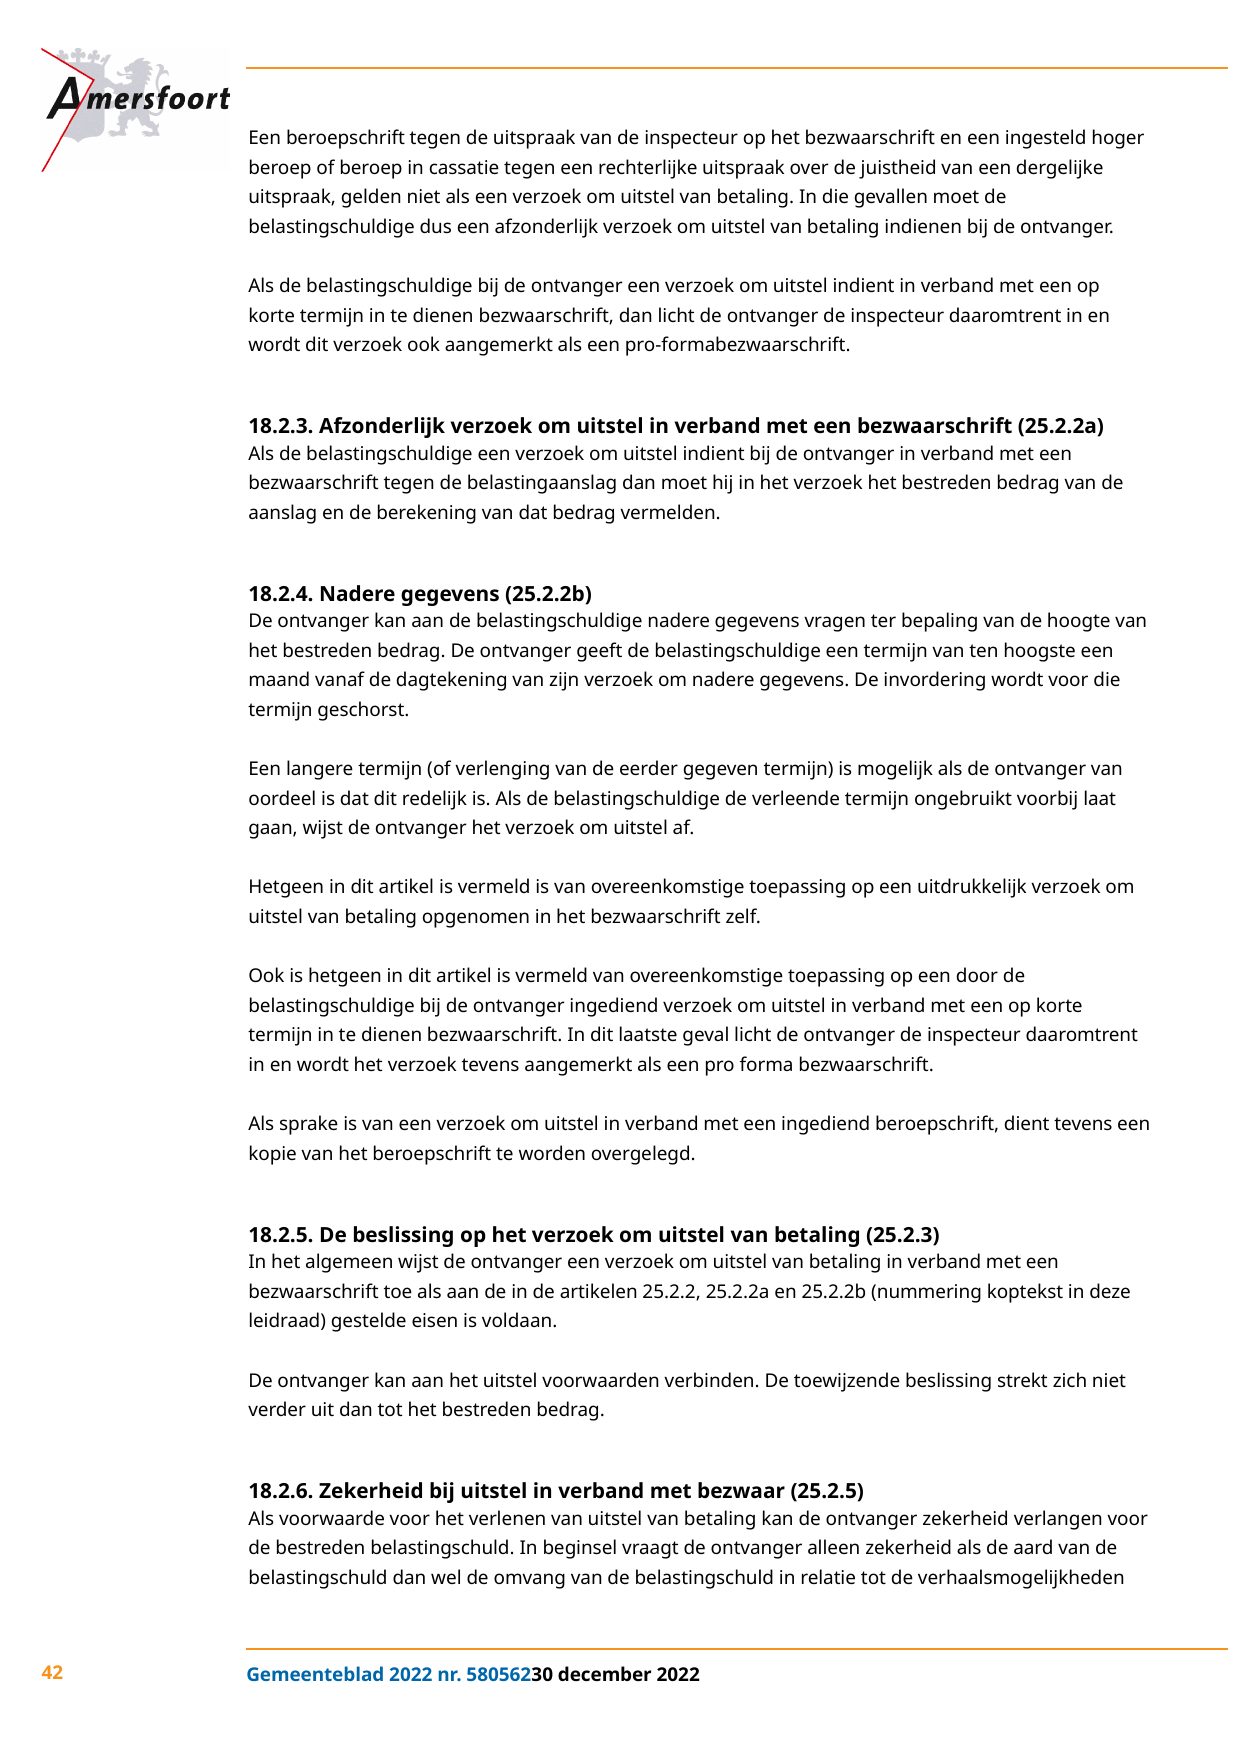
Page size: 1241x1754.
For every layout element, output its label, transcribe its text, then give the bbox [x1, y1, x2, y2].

text Een langere termijn (of verlenging van de eerder gegeven termijn) is mogelijk als de ontvanger van oordeel is dat dit redelijk is. Als de belastingschuldige de verleende termijn ongebruikt voorbij laat gaan, wijst de ontvanger het verzoek om uitstel af. [248, 755, 1152, 840]
text 18.2.6. Zekerheid bij uitstel in verband met bezwaar (25.2.5) [248, 1476, 1152, 1505]
text 18.2.5. De beslissing op het verzoek om uitstel van betaling (25.2.3) [248, 1220, 1152, 1248]
picture [41, 47, 231, 172]
text In het algemeen wijst de ontvanger een verzoek om uitstel van betaling in verband met een bezwaarschrift toe als aan de in de artikelen 25.2.2, 25.2.2a en 25.2.2b (nummering koptekst in deze leidraad) gestelde eisen is voldaan. [248, 1248, 1152, 1333]
text 18.2.4. Nadere gegevens (25.2.2b) [248, 579, 1152, 607]
text De ontvanger kan aan het uitstel voorwaarden verbinden. De toewijzende beslissing strekt zich niet verder uit dan tot het bestreden bedrag. [248, 1367, 1152, 1422]
text Een beroepschrift tegen de uitspraak van de inspecteur op het bezwaarschrift en een ingesteld hoger beroep of beroep in cassatie tegen een rechterlijke uitspraak over de juistheid van een dergelijke uitspraak, gelden niet als een verzoek om uitstel van betaling. In die gevallen moet de belastingschuldige dus een afzonderlijk verzoek om uitstel van betaling indienen bij de ontvanger. [248, 124, 1152, 239]
text Ook is hetgeen in dit artikel is vermeld van overeenkomstige toepassing op een door de belastingschuldige bij de ontvanger ingediend verzoek om uitstel in verband met een op korte termijn in te dienen bezwaarschrift. In dit laatste geval licht de ontvanger de inspecteur daaromtrent in en wordt het verzoek tevens aangemerkt als een pro forma bezwaarschrift. [248, 962, 1152, 1077]
text Als voorwaarde voor het verlenen van uitstel van betaling kan de ontvanger zekerheid verlangen voor de bestreden belastingschuld. In beginsel vraagt de ontvanger alleen zekerheid als de aard van de belastingschuld dan wel de omvang van de belastingschuld in relatie tot de verhaalsmogelijkheden [248, 1505, 1152, 1590]
text Als de belastingschuldige een verzoek om uitstel indient bij de ontvanger in verband met een bezwaarschrift tegen de belastingaanslag dan moet hij in het verzoek het bestreden bedrag van de aanslag en de berekening van dat bedrag vermelden. [248, 440, 1152, 525]
text De ontvanger kan aan de belastingschuldige nadere gegevens vragen ter bepaling van de hoogte van het bestreden bedrag. De ontvanger geeft de belastingschuldige een termijn van ten hoogste een maand vanaf de dagtekening van zijn verzoek om nadere gegevens. De invordering wordt voor die termijn geschorst. [248, 607, 1152, 722]
text 18.2.3. Afzonderlijk verzoek om uitstel in verband met een bezwaarschrift (25.2.2a) [248, 411, 1152, 440]
text Hetgeen in dit artikel is vermeld is van overeenkomstige toepassing op een uitdrukkelijk verzoek om uitstel van betaling opgenomen in het bezwaarschrift zelf. [248, 874, 1152, 929]
text Als de belastingschuldige bij de ontvanger een verzoek om uitstel indient in verband met een op korte termijn in te dienen bezwaarschrift, dan licht de ontvanger de inspecteur daaromtrent in en wordt dit verzoek ook aangemerkt als een pro-formabezwaarschrift. [248, 272, 1152, 357]
text Als sprake is van een verzoek om uitstel in verband met een ingediend beroepschrift, dient tevens een kopie van het beroepschrift te worden overgelegd. [248, 1110, 1152, 1166]
